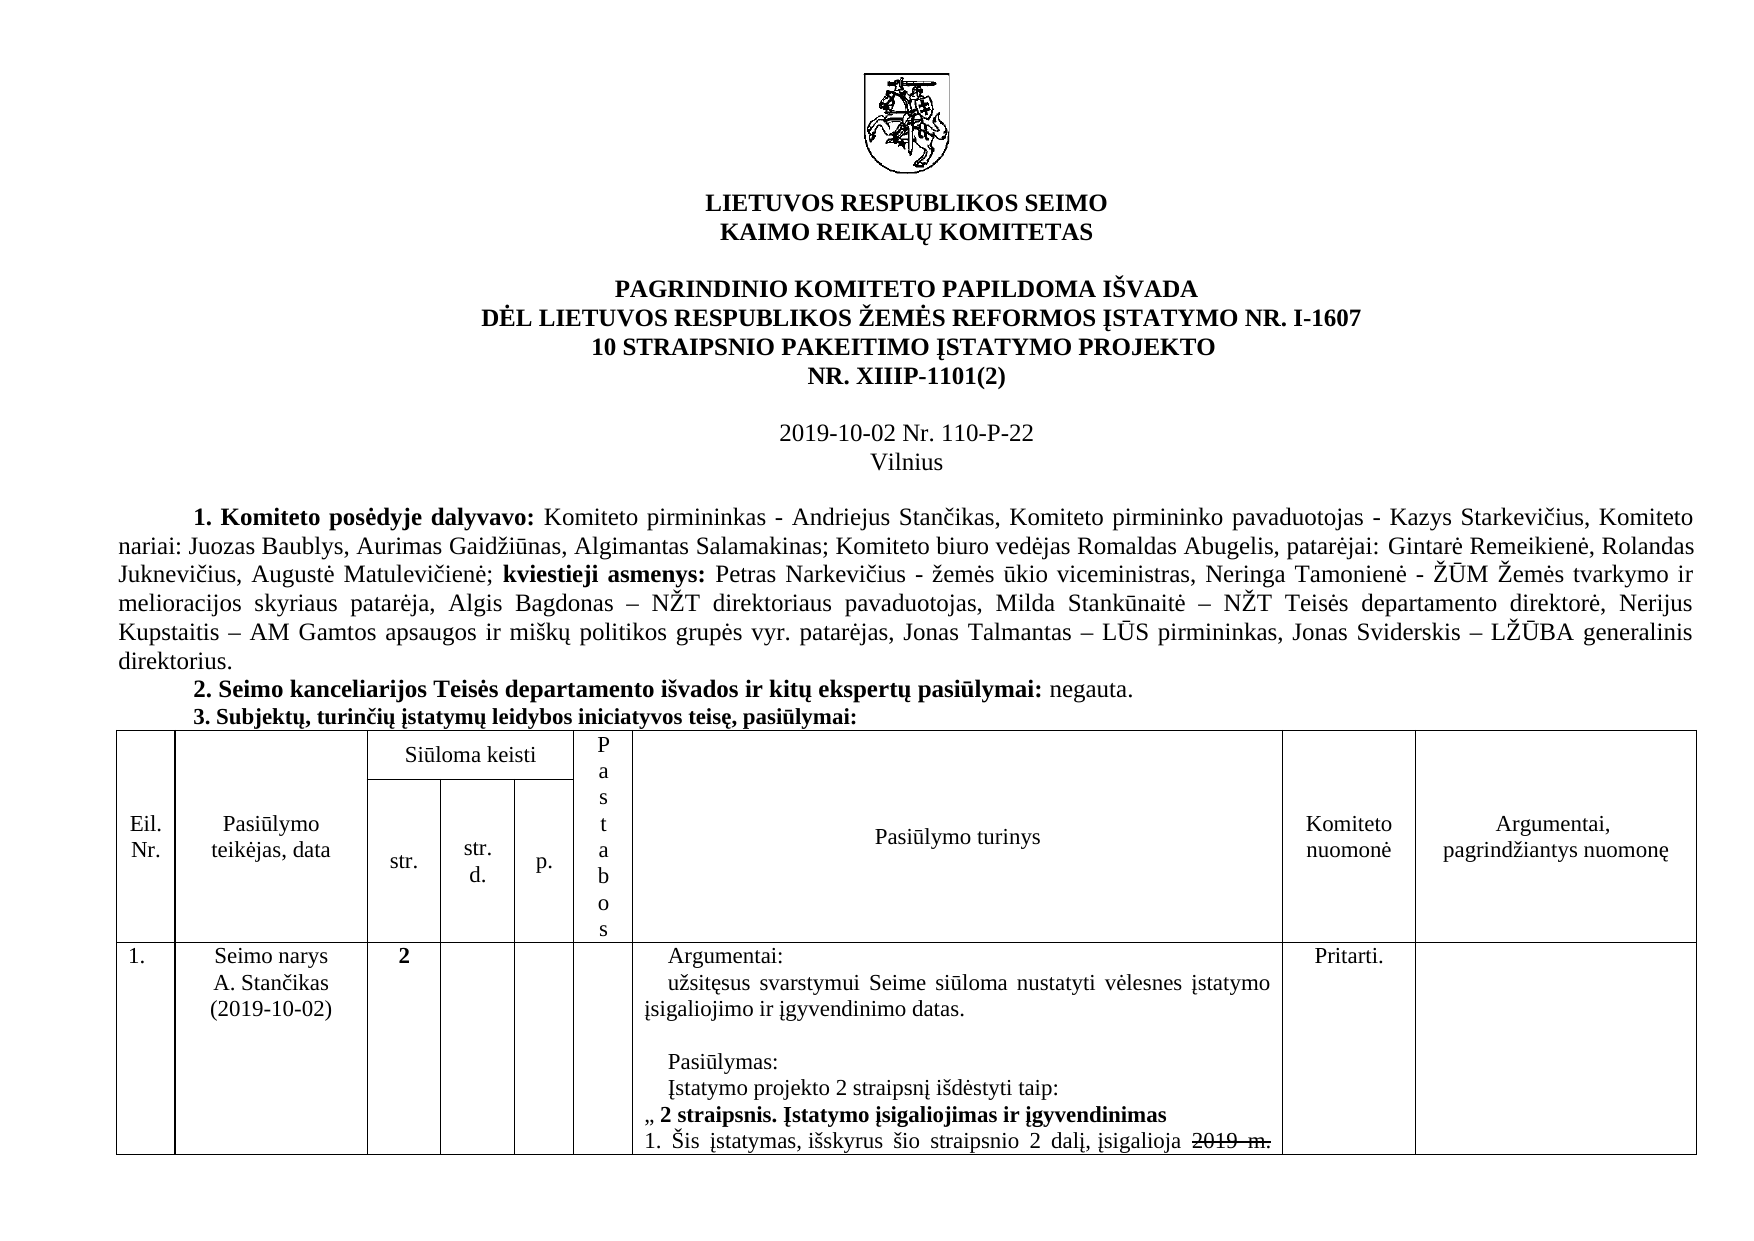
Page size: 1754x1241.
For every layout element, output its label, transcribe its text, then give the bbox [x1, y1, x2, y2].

text Kaimo reikalų komitetas [118, 217, 1695, 246]
table_cell [441, 943, 514, 1153]
table_cell Argumentai: užsitęsus svarstymui Seime siūloma nustatyti vėlesnes įstatymo įsigaliojimo ir įgyvendinimo datas. Pasiūlymas: Įstatymo projekto 2 straipsnį išdėstyti taip: „ 2 straipsnis. Įstatymo įsigaliojimas ir įgyvendinimas 1. Šis įstatymas, išskyrus šio straipsnio 2 dalį, įsigalioja 2019 m. [633, 943, 1282, 1153]
text NR. XIIIP-1101(2) [118, 361, 1695, 389]
table_header Siūloma keisti [368, 731, 573, 779]
table_cell [1416, 943, 1696, 1153]
table_cell str. d. [441, 780, 514, 942]
text LIETUVOS RESPUBLIKOS SEIMO [118, 188, 1695, 217]
text Vilnius [118, 447, 1695, 476]
text 1. Komiteto posėdyje dalyvavo: Komiteto pirmininkas - Andriejus Stančikas, Komiteto pirmininko pavaduotojas - Kazys Starkevičius, Komiteto nariai: Juozas Baublys, Aurimas Gaidžiūnas, Algimantas Salamakinas; Komiteto biuro vedėjas Romaldas Abugelis, patarėjai: Gintarė Remeikienė, Rolandas Juknevičius, Augustė Matulevičienė; kviestieji asmenys: Petras Narkevičius - žemės ūkio viceministras, Neringa Tamonienė - ŽŪM Žemės tvarkymo ir melioracijos skyriaus patarėja, Algis Bagdonas – NŽT direktoriaus pavaduotojas, Milda Stankūnaitė – NŽT Teisės departamento direktorė, Nerijus Kupstaitis – AM Gamtos apsaugos ir miškų politikos grupės vyr. patarėjas, Jonas Talmantas – LŪS pirmininkas, Jonas Sviderskis – LŽŪBA generalinis direktorius. [118, 502, 1695, 674]
table_header Pasiūlymo turinys [633, 731, 1282, 942]
table_cell 1. [117, 943, 174, 1153]
table_cell Seimo narys A. Stančikas (2019-10-02) [176, 943, 367, 1153]
table_header Komiteto nuomonė [1283, 731, 1415, 942]
text PAGRINDINIO KOMITETO PAPILDOMA IŠVADA [118, 274, 1695, 303]
table_header Eil. Nr. [117, 731, 174, 942]
table_header Pasiūlymo teikėjas, data [176, 731, 367, 942]
table_cell 2 [368, 943, 440, 1153]
table_cell str. [368, 780, 440, 942]
table_cell [515, 943, 573, 1153]
table_header Argumentai, pagrindžiantys nuomonę [1416, 731, 1696, 942]
table_cell Pritarti. [1283, 943, 1415, 1153]
table_header Pastabos [574, 731, 632, 942]
table_cell p. [515, 780, 573, 942]
text 2019-10-02 Nr. 110-P-22 [118, 418, 1695, 447]
text 3. Subjektų, turinčių įstatymų leidybos iniciatyvos teisę, pasiūlymai: [118, 703, 1695, 730]
text 2. Seimo kanceliarijos Teisės departamento išvados ir kitų ekspertų pasiūlymai: negauta. [118, 674, 1695, 703]
text 10 STRAIPSNIO PAKEITIMO ĮSTATYMO PROJEKTO [118, 332, 1695, 361]
table_cell [574, 943, 632, 1153]
text DĖL LIETUVOS RESPUBLIKOS ŽEMĖS REFORMOS ĮSTATYMO NR. I-1607 [118, 303, 1724, 332]
